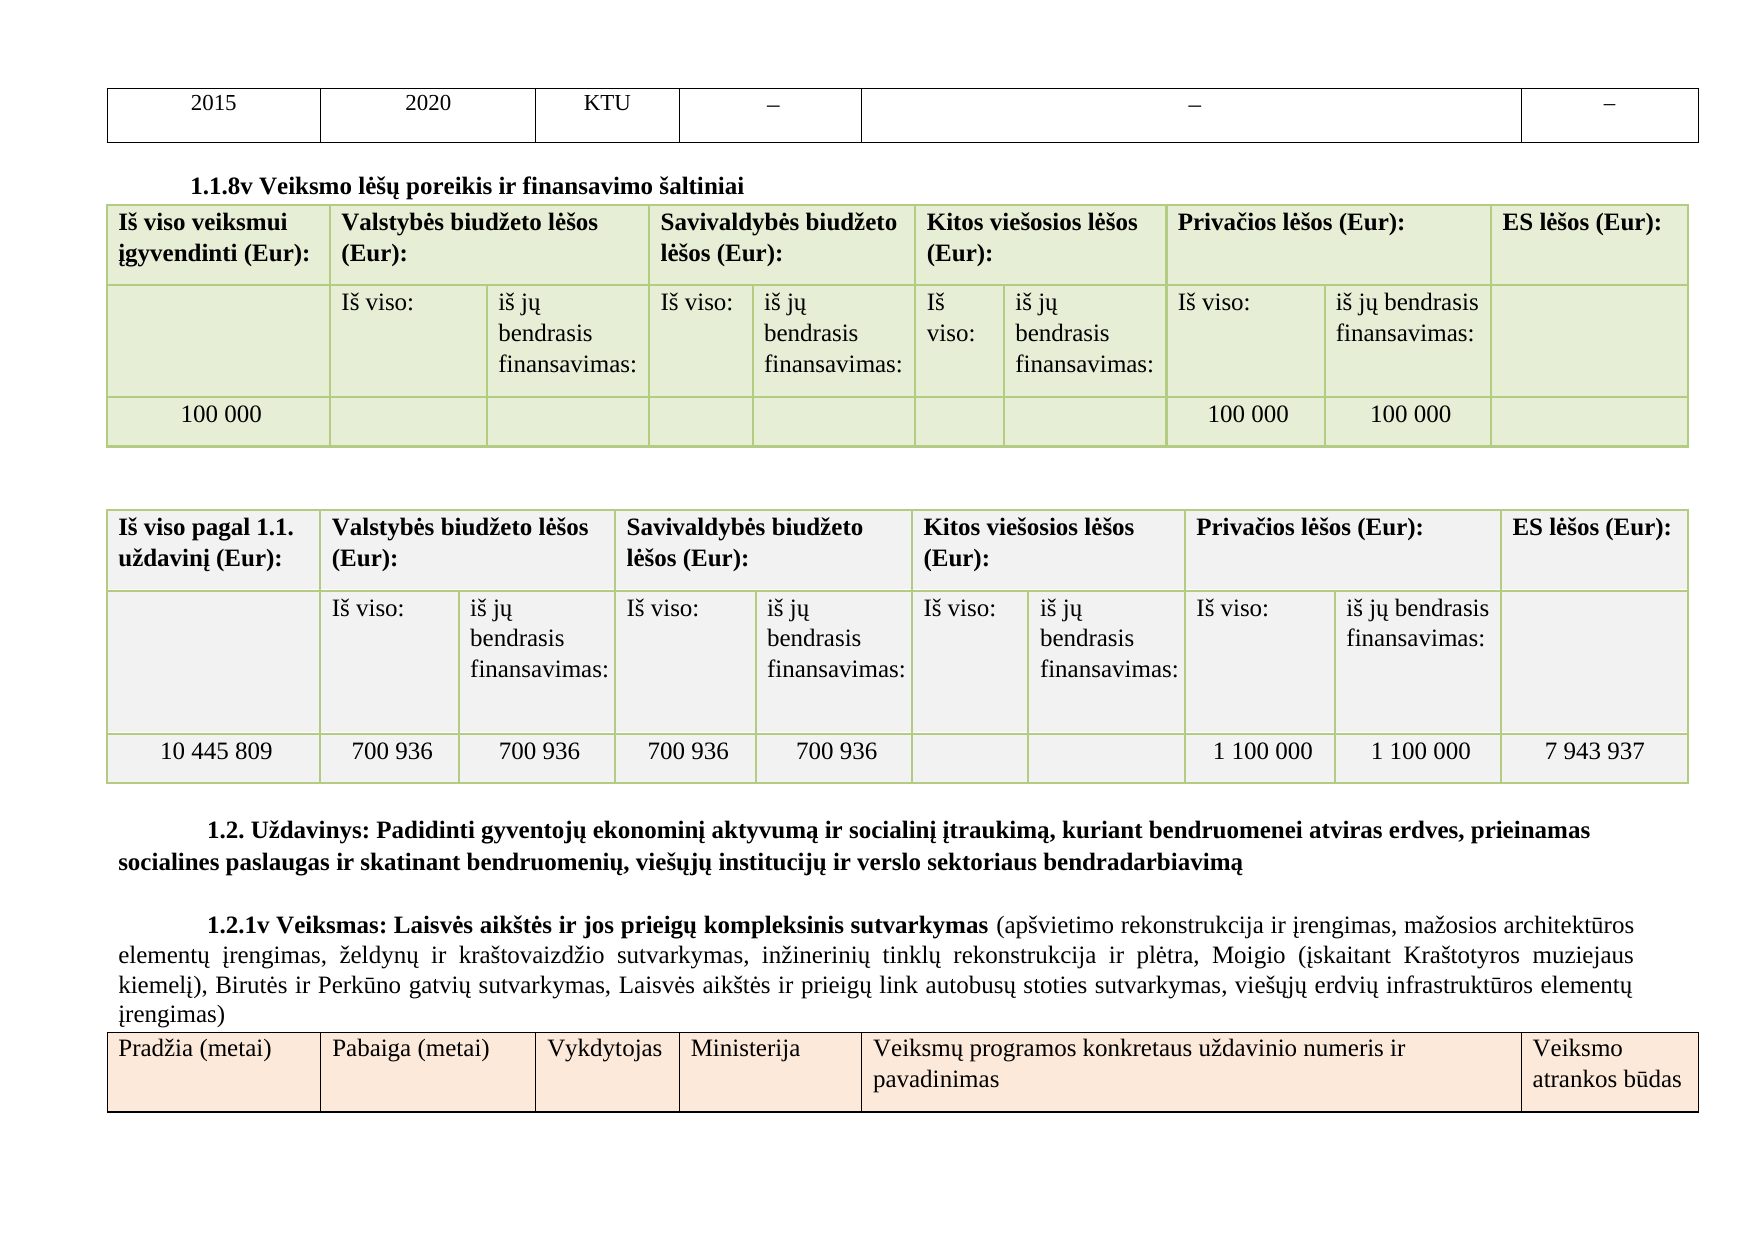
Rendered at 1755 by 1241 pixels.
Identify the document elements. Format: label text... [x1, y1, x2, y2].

table_cell 2015 [108, 89, 320, 142]
text 1.2.1v Veiksmas: Laisvės aikštės ir jos prieigų kompleksinis sutvarkymas (apšvietimo rekonstrukcija ir įrengimas, mažosios architektūros elementų įrengimas, želdynų ir kraštovaizdžio sutvarkymas, inžinerinių tinklų rekonstrukcija ir plėtra, Moigio (įskaitant Kraštotyros muziejaus kiemelį), Birutės ir Perkūno gatvių sutvarkymas, Laisvės aikštės ir prieigų link autobusų stoties sutvarkymas, viešųjų erdvių infrastruktūros elementų įrengimas) [118, 910, 1635, 1028]
table_cell iš jų bendrasis finansavimas: [460, 592, 614, 732]
table_header Privačios lėšos (Eur): [1168, 206, 1490, 284]
table_header Iš viso veiksmui įgyvendinti (Eur): [108, 206, 329, 284]
table_header Savivaldybės biudžeto lėšos (Eur): [650, 206, 914, 284]
table_cell 1 100 000 [1336, 735, 1500, 782]
text socialines paslaugas ir skatinant bendruomenių, viešųjų institucijų ir verslo sektoriaus bendradarbiavimą [118, 847, 1636, 876]
table_cell 100 000 [108, 398, 329, 445]
table_cell [1005, 398, 1165, 445]
table_cell [650, 398, 752, 445]
table_cell iš jų bendrasis finansavimas: [1005, 286, 1165, 396]
table_cell – [680, 89, 861, 142]
table_header Savivaldybės biudžeto lėšos (Eur): [616, 511, 911, 589]
table_cell Iš viso: [331, 286, 486, 396]
table_cell iš jų bendrasis finansavimas: [754, 286, 914, 396]
table_header Kitos viešosios lėšos (Eur): [916, 206, 1165, 284]
table_header Valstybės biudžeto lėšos (Eur): [321, 511, 614, 589]
table_cell – [862, 89, 1521, 142]
table_cell [1492, 398, 1687, 445]
table_cell [108, 286, 329, 396]
table_header Privačios lėšos (Eur): [1186, 511, 1500, 589]
table_header Ministerija [680, 1033, 861, 1111]
table_cell [108, 592, 319, 732]
table_cell KTU [536, 89, 679, 142]
table_cell iš jų bendrasis finansavimas: [757, 592, 911, 732]
table_cell 100 000 [1168, 398, 1324, 445]
table_cell Iš viso: [321, 592, 458, 732]
text 1.1.8v Veiksmo lėšų poreikis ir finansavimo šaltiniai [190, 171, 1636, 200]
table_cell 100 000 [1326, 398, 1490, 445]
table_cell Iš viso: [616, 592, 755, 732]
table_cell iš jų bendrasis finansavimas: [1336, 592, 1500, 732]
table_cell 700 936 [616, 735, 755, 782]
text 1.2. Uždavinys: Padidinti gyventojų ekonominį aktyvumą ir socialinį įtraukimą, kuriant bendruomenei atviras erdves, prieinamas [207, 815, 1636, 843]
table_cell iš jų bendrasis finansavimas: [488, 286, 648, 396]
table_cell [331, 398, 486, 445]
table_header Valstybės biudžeto lėšos (Eur): [331, 206, 648, 284]
table_cell Iš viso: [1168, 286, 1324, 396]
table_header Veiksmo atrankos būdas [1522, 1033, 1698, 1111]
table_cell [916, 398, 1003, 445]
table_cell 2020 [321, 89, 535, 142]
table_cell Iš viso: [1186, 592, 1334, 732]
table_cell 700 936 [757, 735, 911, 782]
table_header Kitos viešosios lėšos (Eur): [913, 511, 1184, 589]
table_header ES lėšos (Eur): [1492, 206, 1687, 284]
table_header Iš viso pagal 1.1. uždavinį (Eur): [108, 511, 319, 589]
table_cell 1 100 000 [1186, 735, 1334, 782]
table_cell Iš viso: [913, 592, 1027, 732]
table_cell [1492, 286, 1687, 396]
table_cell [913, 735, 1027, 782]
table_cell [754, 398, 914, 445]
table_cell [488, 398, 648, 445]
table_cell Iš viso: [650, 286, 752, 396]
table_header Veiksmų programos konkretaus uždavinio numeris ir pavadinimas [862, 1033, 1521, 1111]
table_cell 10 445 809 [108, 735, 319, 782]
table_cell [1029, 735, 1184, 782]
table_header Vykdytojas [536, 1033, 679, 1111]
table_cell Iš viso: [916, 286, 1003, 396]
table_header Pradžia (metai) [108, 1033, 320, 1111]
table_cell 7 943 937 [1502, 735, 1687, 782]
table_cell [1502, 592, 1687, 732]
table_cell iš jų bendrasis finansavimas: [1326, 286, 1490, 396]
table_cell iš jų bendrasis finansavimas: [1029, 592, 1184, 732]
table_header ES lėšos (Eur): [1502, 511, 1687, 589]
table_cell 700 936 [321, 735, 458, 782]
table_cell 700 936 [460, 735, 614, 782]
table_header Pabaiga (metai) [321, 1033, 535, 1111]
table_cell – [1522, 89, 1698, 142]
